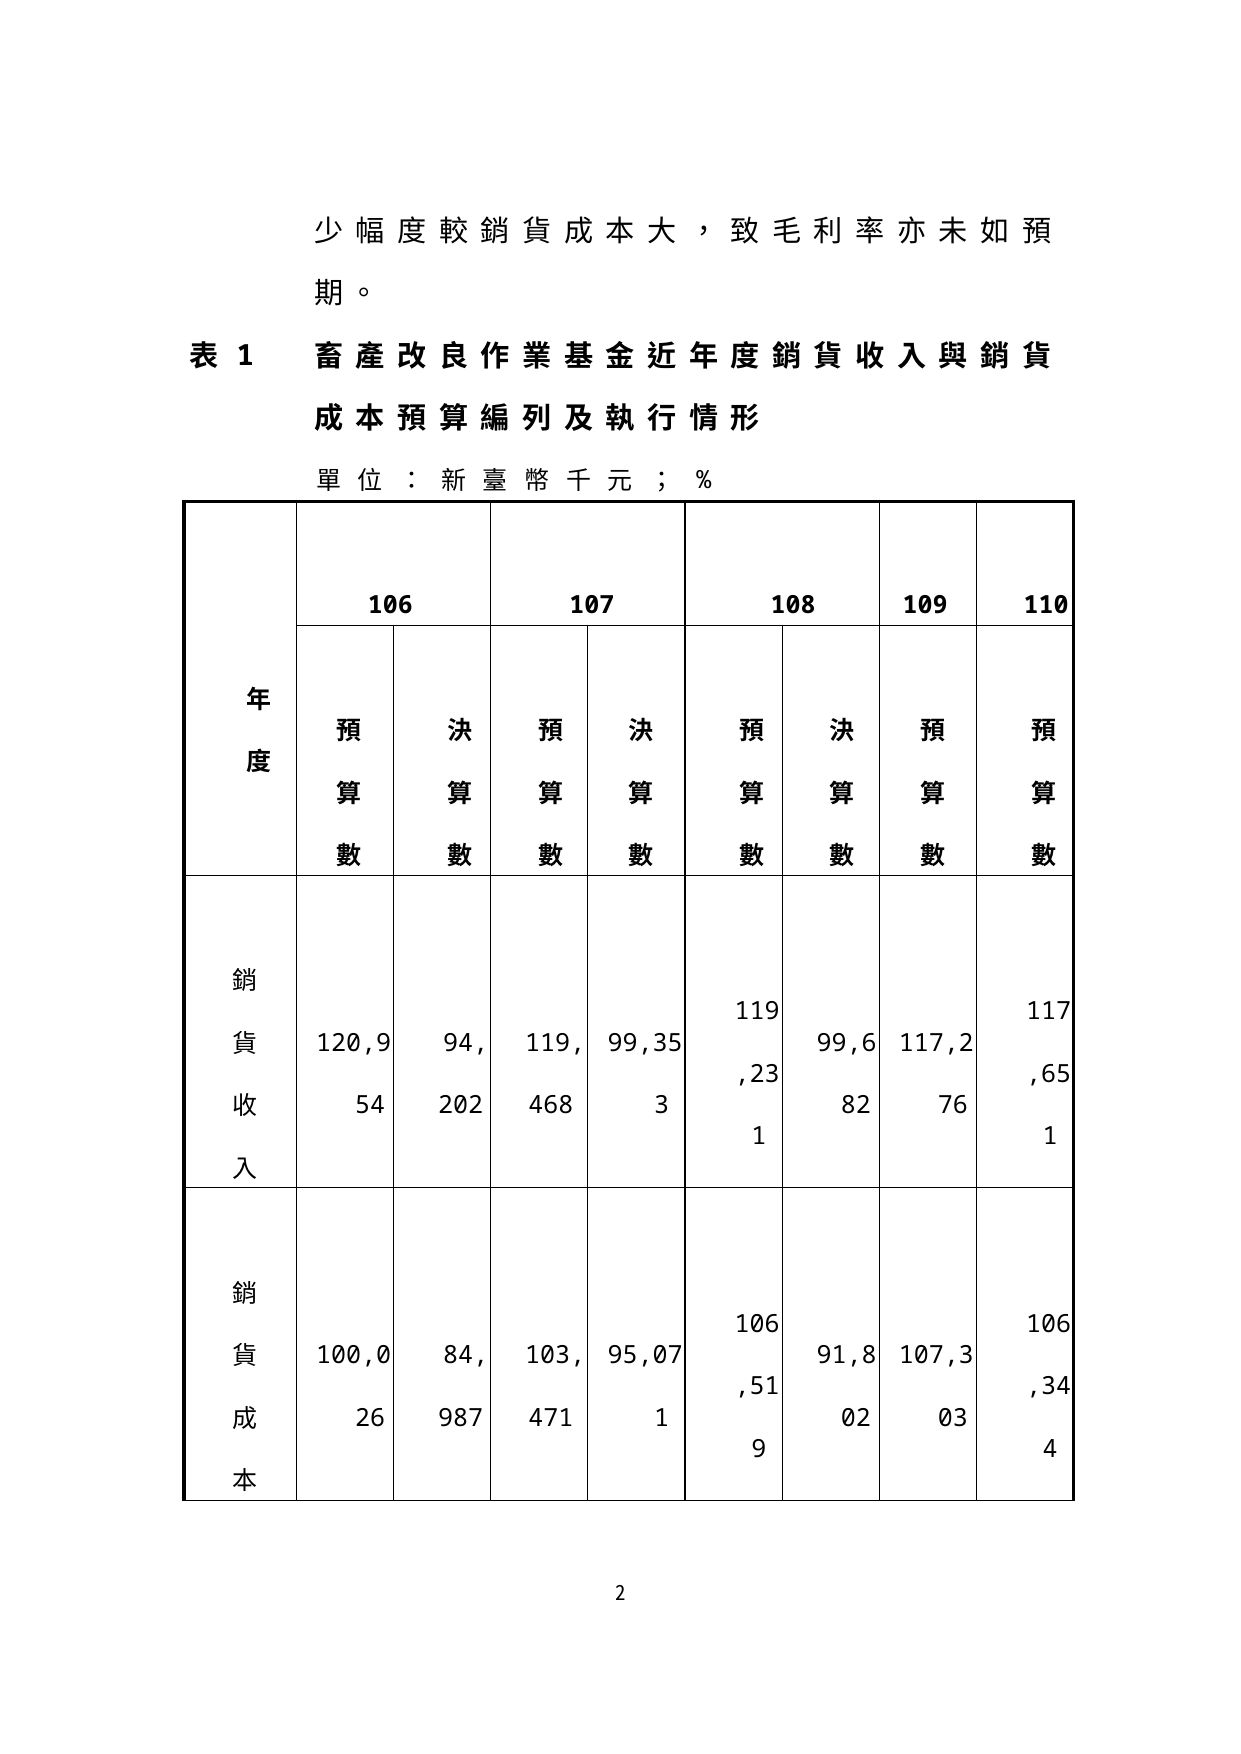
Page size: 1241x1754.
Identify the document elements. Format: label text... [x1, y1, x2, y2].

table_cell 95,071 [588, 1188, 684, 1499]
table_cell 銷貨收入 [186, 876, 296, 1187]
table_cell 103,471 [491, 1188, 587, 1499]
table_cell 117,651 [977, 876, 1072, 1187]
text 少幅度較銷貨成本大，致毛利率亦未如預期。 [271, 187, 1058, 312]
table_cell 預算數 [880, 626, 976, 874]
table_header 年度 [186, 503, 296, 874]
table_cell 119,231 [686, 876, 782, 1187]
table_cell 預算數 [297, 626, 393, 874]
table_cell 120,954 [297, 876, 393, 1187]
table_cell 106,519 [686, 1188, 782, 1499]
table_header 106 [297, 503, 490, 624]
table_cell 107,303 [880, 1188, 976, 1499]
table_cell 117,276 [880, 876, 976, 1187]
table_cell 100,026 [297, 1188, 393, 1499]
table_cell 預算數 [491, 626, 587, 874]
table_cell 94,202 [394, 876, 490, 1187]
table_cell 119,468 [491, 876, 587, 1187]
text 表1 畜產改良作業基金近年度銷貨收入與銷貨成本預算編列及執行情形 單位：新臺幣千元；% [183, 312, 1058, 499]
table_header 107 [491, 503, 684, 624]
table_cell 84,987 [394, 1188, 490, 1499]
table_cell 預算數 [686, 626, 782, 874]
table_cell 銷貨成本 [186, 1188, 296, 1499]
table_cell 91,802 [783, 1188, 879, 1499]
table_cell 106,344 [977, 1188, 1072, 1499]
table_cell 99,682 [783, 876, 879, 1187]
table_cell 決算數 [783, 626, 879, 874]
table_cell 99,353 [588, 876, 684, 1187]
table_cell 決算數 [394, 626, 490, 874]
table_header 110 [977, 503, 1072, 624]
table_cell 決算數 [588, 626, 684, 874]
table_cell 預算數 [977, 626, 1072, 874]
table_header 108 [686, 503, 879, 624]
table_header 109 [880, 503, 976, 624]
